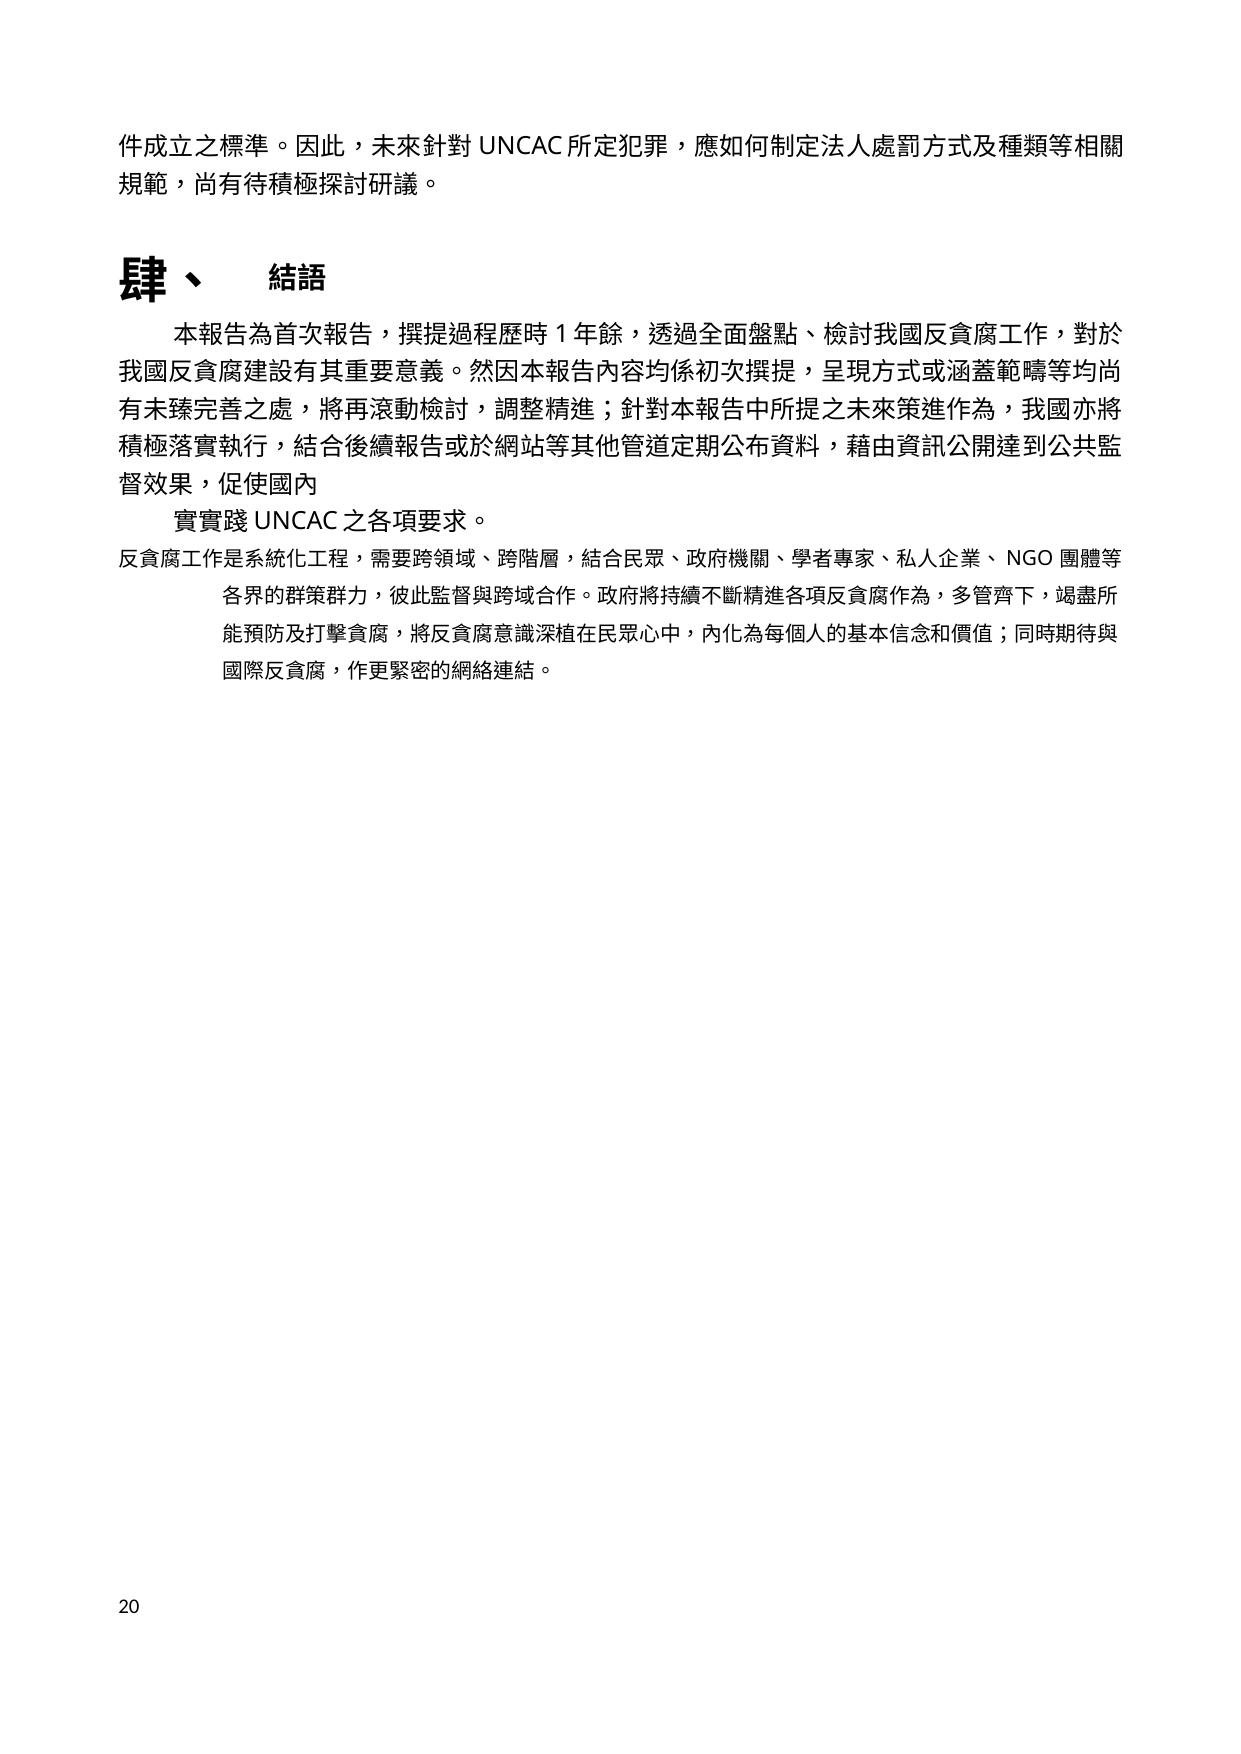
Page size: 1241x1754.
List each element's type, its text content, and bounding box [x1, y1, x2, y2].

text 實實踐UNCAC之各項要求。 [118, 495, 1125, 532]
text 反貪腐工作是系統化工程，需要跨領域、跨階層，結合民眾、政府機關、學者專家、私人企業、NGO 團體等各界的群策群力，彼此監督與跨域合作。政府將持續不斷精進各項反貪腐作為，多管齊下，竭盡所能預防及打擊貪腐，將反貪腐意識深植在民眾心中，內化為每個人的基本信念和價值；同時期待與國際反貪腐，作更緊密的網絡連結。 [118, 532, 1122, 682]
subtitle 結語 [118, 232, 1122, 307]
text 本報告為首次報告，撰提過程歷時1年餘，透過全面盤點、檢討我國反貪腐工作，對於我國反貪腐建設有其重要意義。然因本報告內容均係初次撰提，呈現方式或涵蓋範疇等均尚有未臻完善之處，將再滾動檢討，調整精進；針對本報告中所提之未來策進作為，我國亦將積極落實執行，結合後續報告或於網站等其他管道定期公布資料，藉由資訊公開達到公共監督效果，促使國內 [118, 307, 1125, 495]
text 件成立之標準。因此，未來針對UNCAC所定犯罪，應如何制定法人處罰方式及種類等相關規範，尚有待積極探討研議。 [118, 120, 1125, 195]
